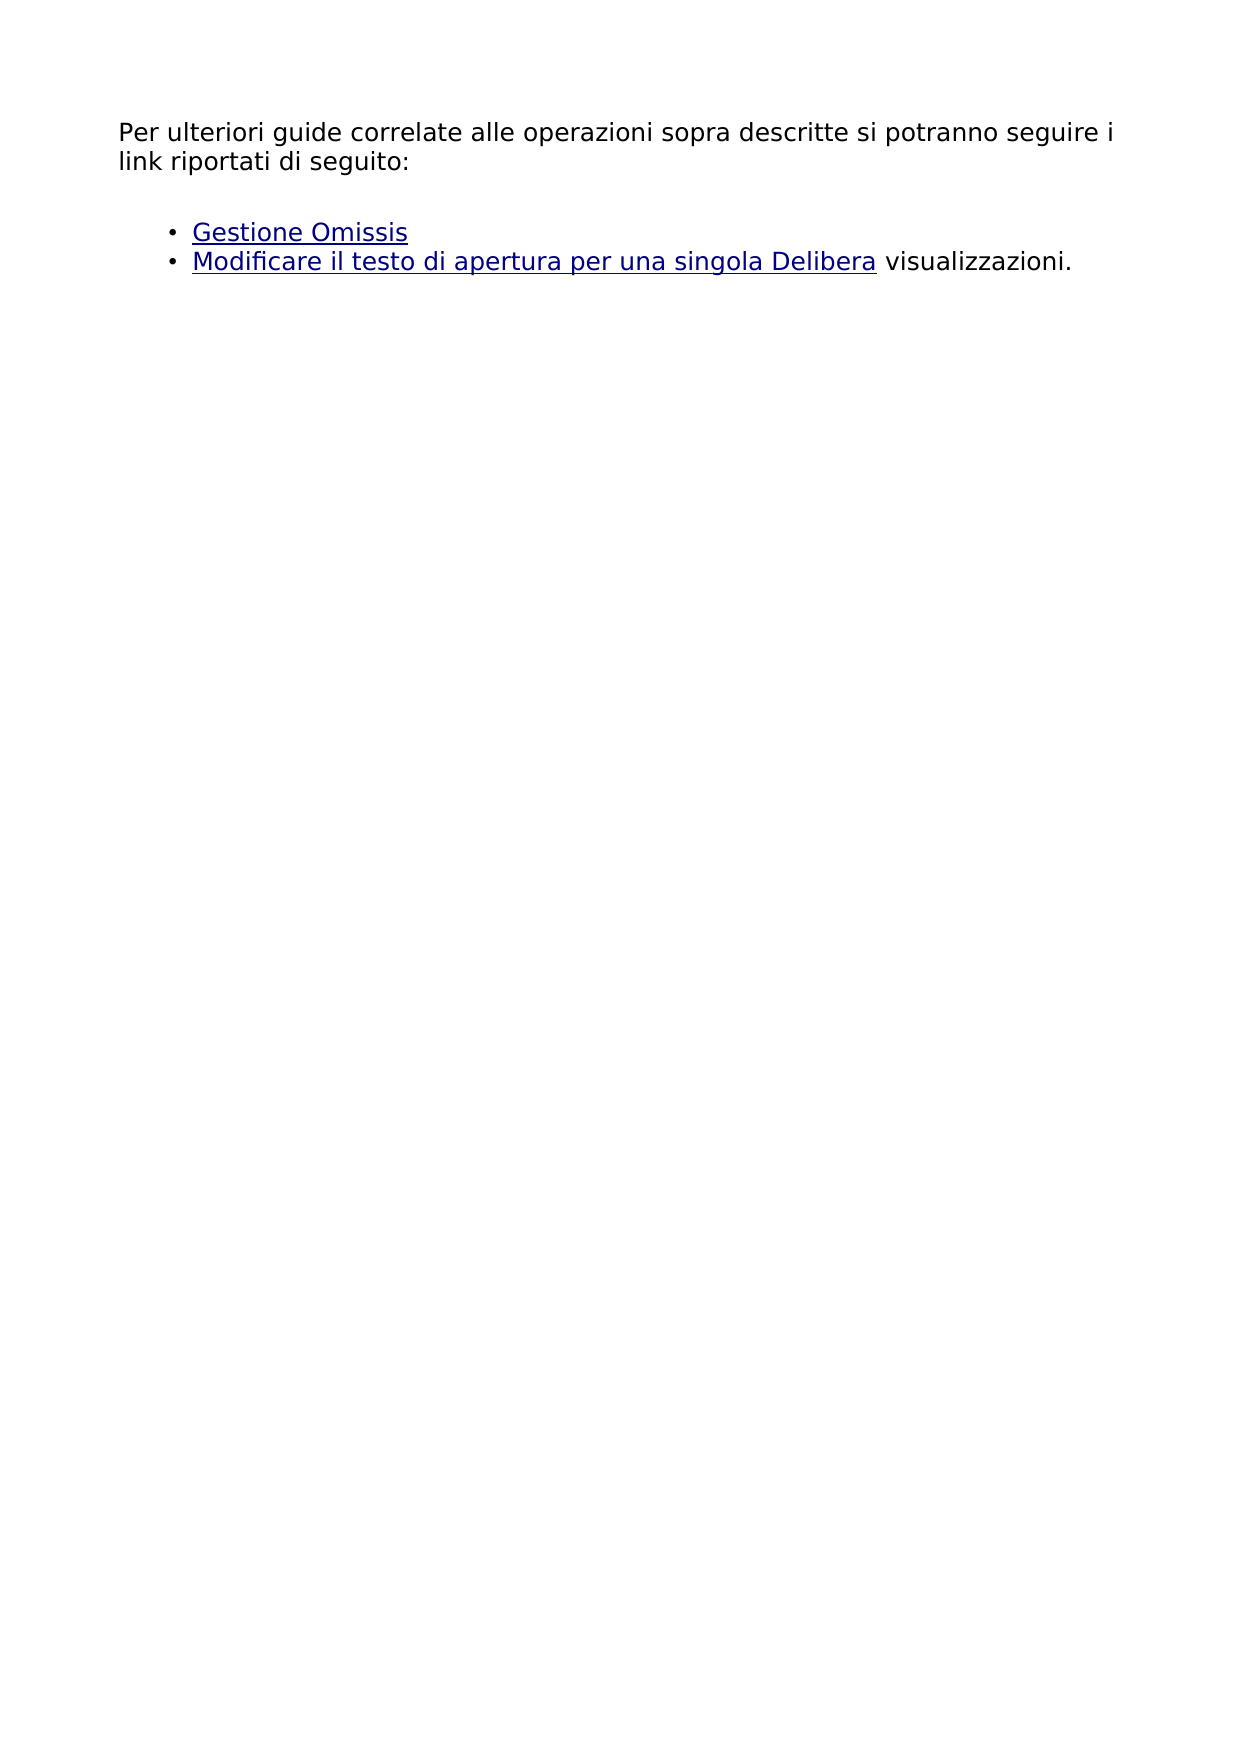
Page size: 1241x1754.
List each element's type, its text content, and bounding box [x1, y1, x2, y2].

list Gestione Omissis [177, 218, 1122, 248]
text Per ulteriori guide correlate alle operazioni sopra descritte si potranno seguire i link riportati di seguito: [118, 118, 1122, 176]
list Modificare il testo di apertura per una singola Delibera visualizzazioni. [177, 248, 1122, 277]
